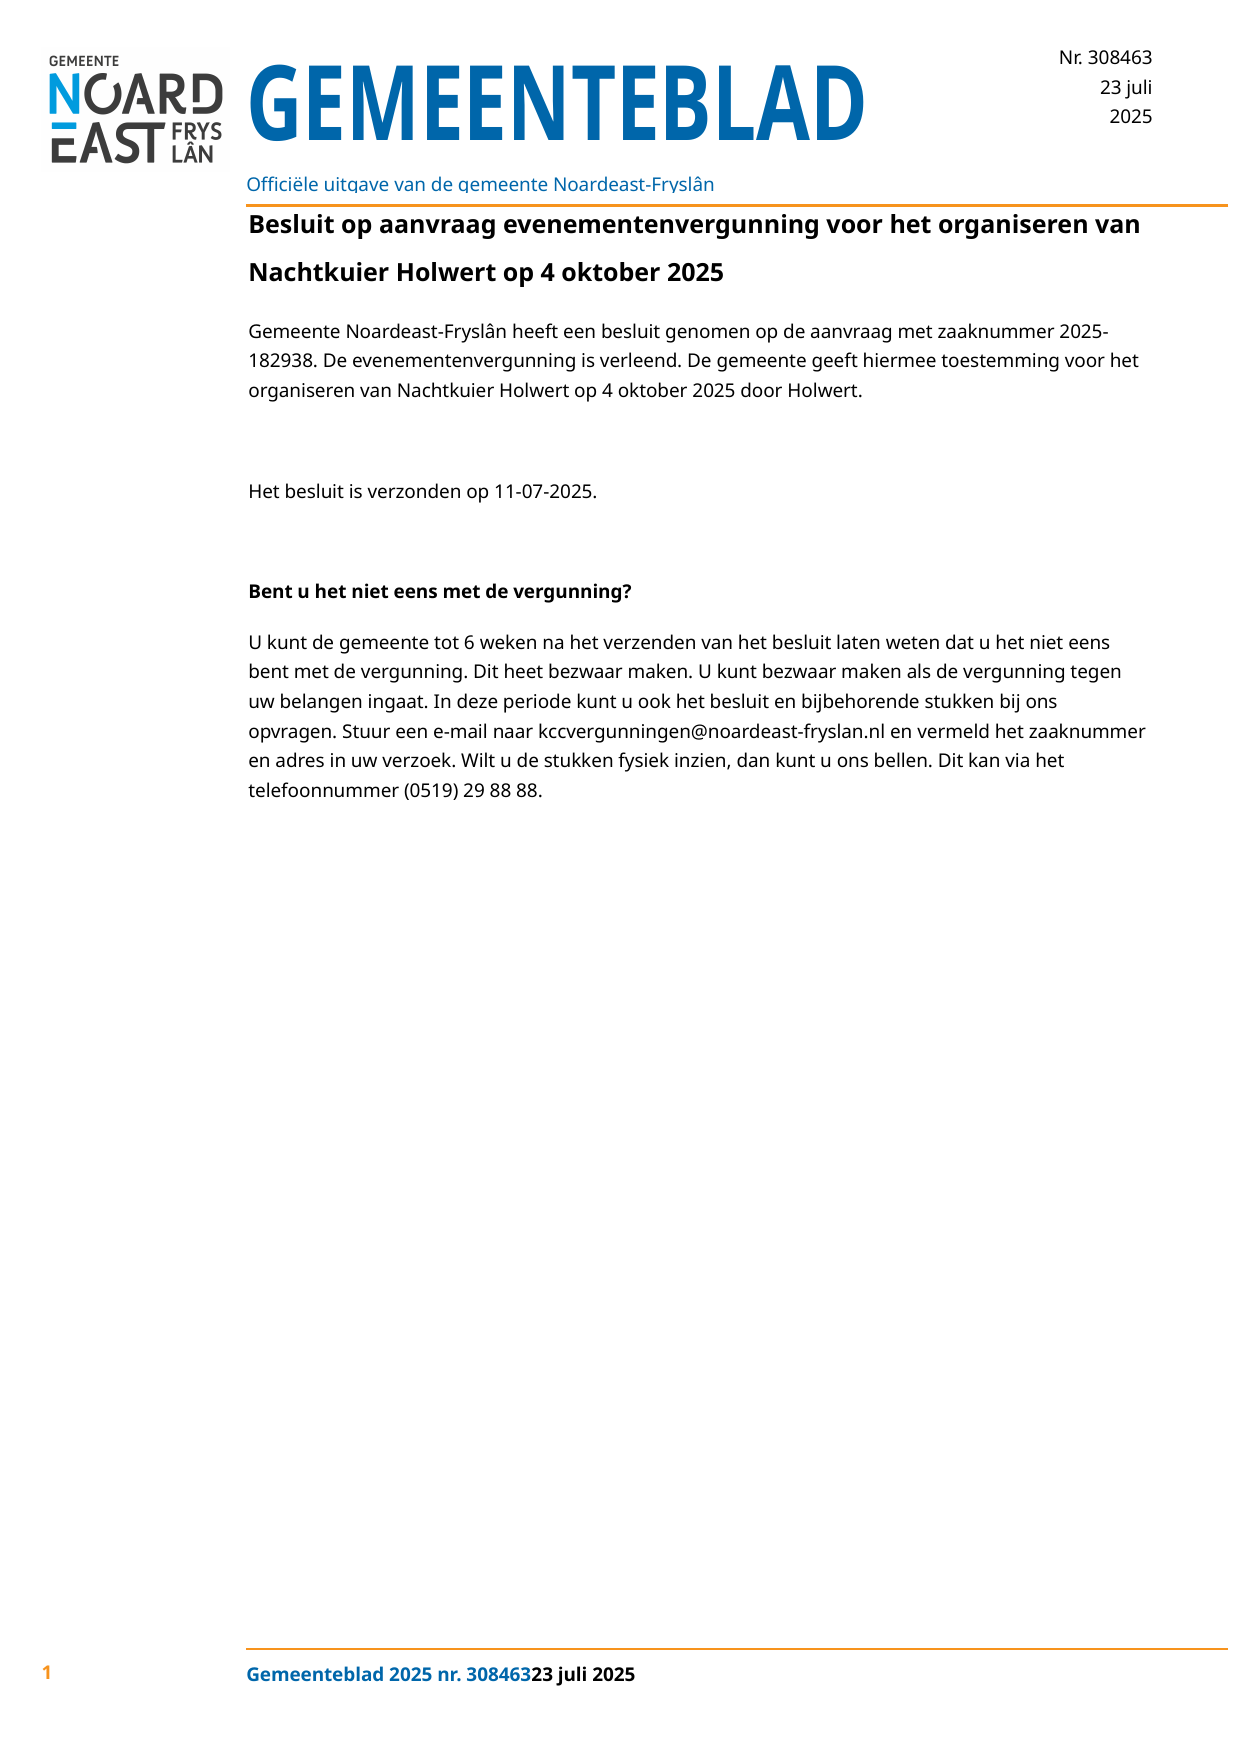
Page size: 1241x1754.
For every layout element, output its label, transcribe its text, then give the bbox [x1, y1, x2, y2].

text Gemeente Noardeast-Fryslân heeft een besluit genomen op de aanvraag met zaaknummer 2025-182938. De evenementenvergunning is verleend. De gemeente geeft hiermee toestemming voor het organiseren van Nachtkuier Holwert op 4 oktober 2025 door Holwert. [248, 318, 1152, 403]
text Bent u het niet eens met de vergunning? [248, 579, 1152, 604]
text Het besluit is verzonden op 11-07-2025. [248, 478, 1152, 504]
text Besluit op aanvraag evenementenvergunning voor het organiseren van Nachtkuier Holwert op 4 oktober 2025 [248, 207, 1152, 288]
picture [41, 47, 231, 172]
text U kunt de gemeente tot 6 weken na het verzenden van het besluit laten weten dat u het niet eens bent met de vergunning. Dit heet bezwaar maken. U kunt bezwaar maken als de vergunning tegen uw belangen ingaat. In deze periode kunt u ook het besluit en bijbehorende stukken bij ons opvragen. Stuur een e-mail naar kccvergunningen@noardeast-fryslan.nl en vermeld het zaaknummer en adres in uw verzoek. Wilt u de stukken fysiek inzien, dan kunt u ons bellen. Dit kan via het telefoonnummer (0519) 29 88 88. [248, 629, 1152, 803]
